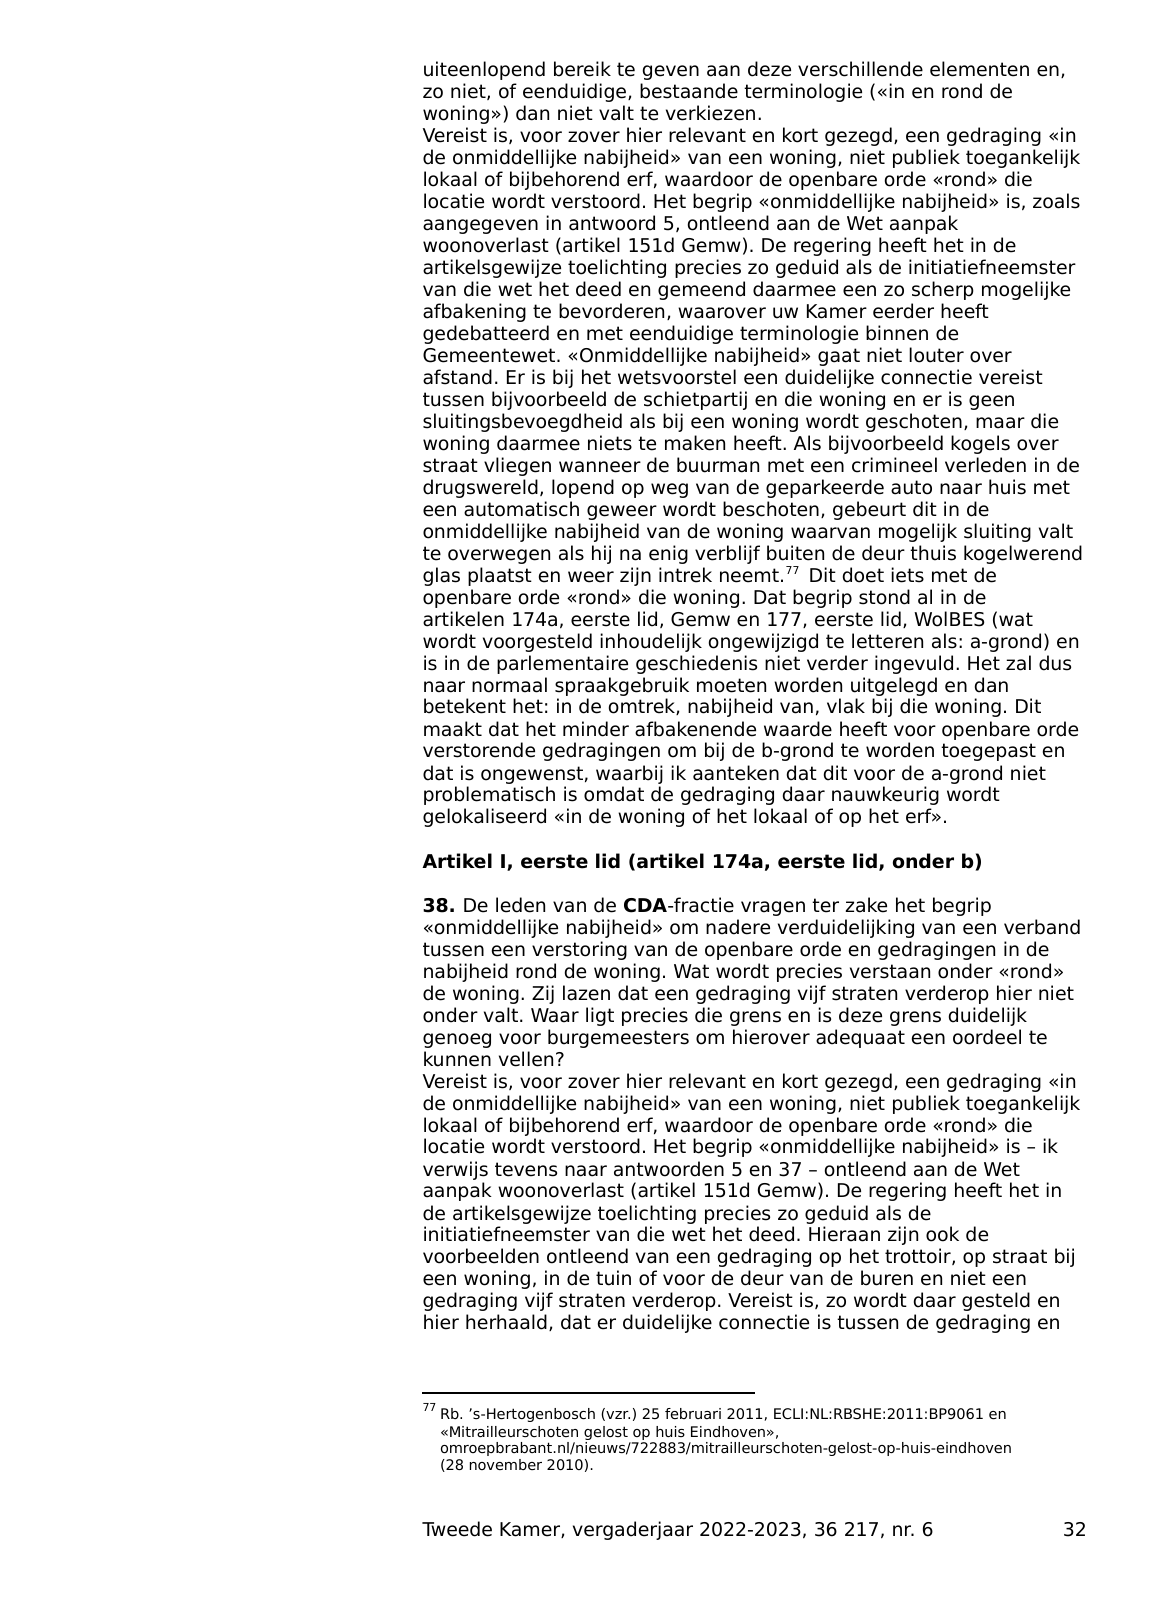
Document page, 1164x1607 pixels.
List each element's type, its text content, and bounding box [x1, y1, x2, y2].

text uiteenlopend bereik te geven aan deze verschillende elementen en, zo niet, of eenduidige, bestaande terminologie («in en rond de woning») dan niet valt te verkiezen. [422, 59, 1087, 125]
text Rb. ’s-Hertogenbosch (vzr.) 25 februari 2011, ECLI:NL:RBSHE:2011:BP9061 en «Mitrailleurschoten gelost op huis Eindhoven», omroepbrabant.nl/nieuws/722883/mitrailleurschoten-gelost-op-huis-eindhoven (28 november 2010). [422, 1402, 1087, 1474]
text Vereist is, voor zover hier relevant en kort gezegd, een gedraging «in de onmiddellijke nabijheid» van een woning, niet publiek toegankelijk lokaal of bijbehorend erf, waardoor de openbare orde «rond» die locatie wordt verstoord. Het begrip «onmiddellijke nabijheid» is – ik verwijs tevens naar antwoorden 5 en 37 – ontleend aan de Wet aanpak woonoverlast (artikel 151d Gemw). De regering heeft het in de artikelsgewijze toelichting precies zo geduid als de initiatiefneemster van die wet het deed. Hieraan zijn ook de voorbeelden ontleend van een gedraging op het trottoir, op straat bij een woning, in de tuin of voor de deur van de buren en niet een gedraging vijf straten verderop. Vereist is, zo wordt daar gesteld en hier herhaald, dat er duidelijke connectie is tussen de gedraging en [422, 1071, 1087, 1334]
text 38. De leden van de CDA-fractie vragen ter zake het begrip «onmiddellijke nabijheid» om nadere verduidelijking van een verband tussen een verstoring van de openbare orde en gedragingen in de nabijheid rond de woning. Wat wordt precies verstaan onder «rond» de woning. Zij lazen dat een gedraging vijf straten verderop hier niet onder valt. Waar ligt precies die grens en is deze grens duidelijk genoeg voor burgemeesters om hierover adequaat een oordeel te kunnen vellen? [422, 895, 1087, 1071]
text Vereist is, voor zover hier relevant en kort gezegd, een gedraging «in de onmiddellijke nabijheid» van een woning, niet publiek toegankelijk lokaal of bijbehorend erf, waardoor de openbare orde «rond» die locatie wordt verstoord. Het begrip «onmiddellijke nabijheid» is, zoals aangegeven in antwoord 5, ontleend aan de Wet aanpak woonoverlast (artikel 151d Gemw). De regering heeft het in de artikelsgewijze toelichting precies zo geduid als de initiatiefneemster van die wet het deed en gemeend daarmee een zo scherp mogelijke afbakening te bevorderen, waarover uw Kamer eerder heeft gedebatteerd en met eenduidige terminologie binnen de Gemeentewet. «Onmiddellijke nabijheid» gaat niet louter over afstand. Er is bij het wetsvoorstel een duidelijke connectie vereist tussen bijvoorbeeld de schietpartij en die woning en er is geen sluitingsbevoegdheid als bij een woning wordt geschoten, maar die woning daarmee niets te maken heeft. Als bijvoorbeeld kogels over straat vliegen wanneer de buurman met een crimineel verleden in de drugswereld, lopend op weg van de geparkeerde auto naar huis met een automatisch geweer wordt beschoten, gebeurt dit in de onmiddellijke nabijheid van de woning waarvan mogelijk sluiting valt te overwegen als hij na enig verblijf buiten de deur thuis kogelwerend glas plaatst en weer zijn intrek neemt. Dit doet iets met de openbare orde «rond» die woning. Dat begrip stond al in de artikelen 174a, eerste lid, Gemw en 177, eerste lid, WolBES (wat wordt voorgesteld inhoudelijk ongewijzigd te letteren als: a-grond) en is in de parlementaire geschiedenis niet verder ingevuld. Het zal dus naar normaal spraakgebruik moeten worden uitgelegd en dan betekent het: in de omtrek, nabijheid van, vlak bij die woning. Dit maakt dat het minder afbakenende waarde heeft voor openbare orde verstorende gedragingen om bij de b-grond te worden toegepast en dat is ongewenst, waarbij ik aanteken dat dit voor de a-grond niet problematisch is omdat de gedraging daar nauwkeurig wordt gelokaliseerd «in de woning of het lokaal of op het erf». [422, 125, 1087, 828]
subtitle Artikel I, eerste lid (artikel 174a, eerste lid, onder b) [422, 851, 1087, 872]
